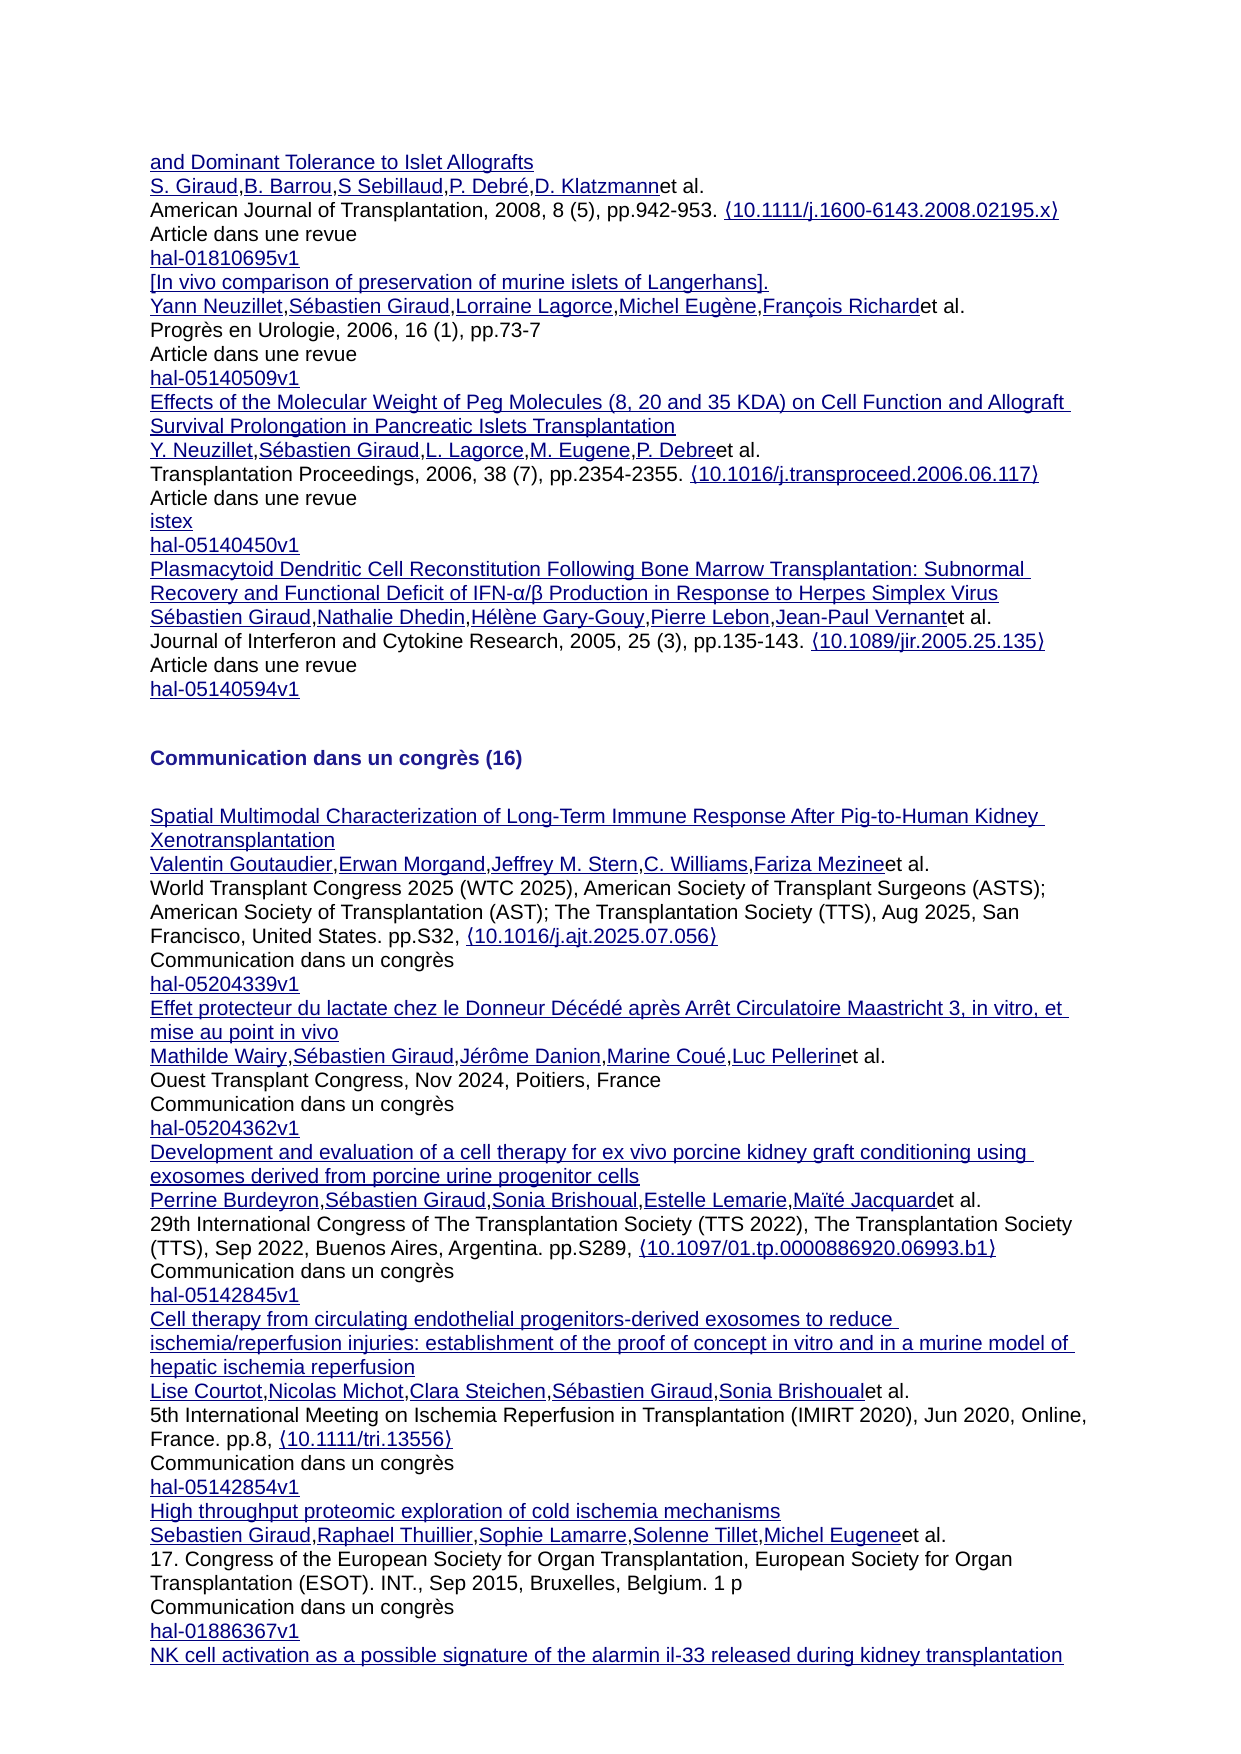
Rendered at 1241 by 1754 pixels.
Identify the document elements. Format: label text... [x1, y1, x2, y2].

table_cell Development and evaluation of a cell therapy for ex vivo porcine kidney graft conditioning using exosomes derived from porcine urine progenitor cells Perrine Burdeyron,Sébastien Giraud,Sonia Brishoual,Estelle Lemarie,Maïté Jacquardet al. 29th International Congress of The Transplantation Society (TTS 2022), The Transplantation Society (TTS), Sep 2022, Buenos Aires, Argentina. pp.S289, ⟨10.1097/01.tp.0000886920.06993.b1⟩ Communication dans un congrès hal-05142845v1 [150, 1140, 1090, 1307]
table_cell Plasmacytoid Dendritic Cell Reconstitution Following Bone Marrow Transplantation: Subnormal Recovery and Functional Deficit of IFN-α/β Production in Response to Herpes Simplex Virus Sébastien Giraud,Nathalie Dhedin,Hélène Gary-Gouy,Pierre Lebon,Jean-Paul Vernantet al. Journal of Interferon and Cytokine Research, 2005, 25 (3), pp.135-143. ⟨10.1089/jir.2005.25.135⟩ Article dans une revue hal-05140594v1 [150, 557, 1090, 701]
table_cell Effects of the Molecular Weight of Peg Molecules (8, 20 and 35 KDA) on Cell Function and Allograft Survival Prolongation in Pancreatic Islets Transplantation Y. Neuzillet,Sébastien Giraud,L. Lagorce,M. Eugene,P. Debreet al. Transplantation Proceedings, 2006, 38 (7), pp.2354-2355. ⟨10.1016/j.transproceed.2006.06.117⟩ Article dans une revue istex hal-05140450v1 [150, 390, 1090, 557]
table_cell and Dominant Tolerance to Islet Allografts S. Giraud,B. Barrou,S Sebillaud,P. Debré,D. Klatzmannet al. American Journal of Transplantation, 2008, 8 (5), pp.942-953. ⟨10.1111/j.1600-6143.2008.02195.x⟩ Article dans une revue hal-01810695v1 [150, 150, 1090, 270]
table_cell [In vivo comparison of preservation of murine islets of Langerhans]. Yann Neuzillet,Sébastien Giraud,Lorraine Lagorce,Michel Eugène,François Richardet al. Progrès en Urologie, 2006, 16 (1), pp.73-7 Article dans une revue hal-05140509v1 [150, 270, 1090, 389]
table_cell NK cell activation as a possible signature of the alarmin il-33 released during kidney transplantation [150, 1643, 1090, 1667]
table_cell Effet protecteur du lactate chez le Donneur Décédé après Arrêt Circulatoire Maastricht 3, in vitro, et mise au point in vivo Mathilde Wairy,Sébastien Giraud,Jérôme Danion,Marine Coué,Luc Pellerinet al. Ouest Transplant Congress, Nov 2024, Poitiers, France Communication dans un congrès hal-05204362v1 [150, 996, 1090, 1139]
table_header Spatial Multimodal Characterization of Long-Term Immune Response After Pig-to-Human Kidney Xenotransplantation Valentin Goutaudier,Erwan Morgand,Jeffrey M. Stern,C. Williams,Fariza Mezineet al. World Transplant Congress 2025 (WTC 2025), American Society of Transplant Surgeons (ASTS); American Society of Transplantation (AST); The Transplantation Society (TTS), Aug 2025, San Francisco, United States. pp.S32, ⟨10.1016/j.ajt.2025.07.056⟩ Communication dans un congrès hal-05204339v1 [150, 804, 1090, 996]
table_cell Cell therapy from circulating endothelial progenitors-derived exosomes to reduce ischemia/reperfusion injuries: establishment of the proof of concept in vitro and in a murine model of hepatic ischemia reperfusion Lise Courtot,Nicolas Michot,Clara Steichen,Sébastien Giraud,Sonia Brishoualet al. 5th International Meeting on Ischemia Reperfusion in Transplantation (IMIRT 2020), Jun 2020, Online, France. pp.8, ⟨10.1111/tri.13556⟩ Communication dans un congrès hal-05142854v1 [150, 1307, 1090, 1499]
subtitle Communication dans un congrès (16) [150, 746, 1090, 770]
table_cell High throughput proteomic exploration of cold ischemia mechanisms Sebastien Giraud,Raphael Thuillier,Sophie Lamarre,Solenne Tillet,Michel Eugeneet al. 17. Congress of the European Society for Organ Transplantation, European Society for Organ Transplantation (ESOT). INT., Sep 2015, Bruxelles, Belgium. 1 p Communication dans un congrès hal-01886367v1 [150, 1499, 1090, 1643]
